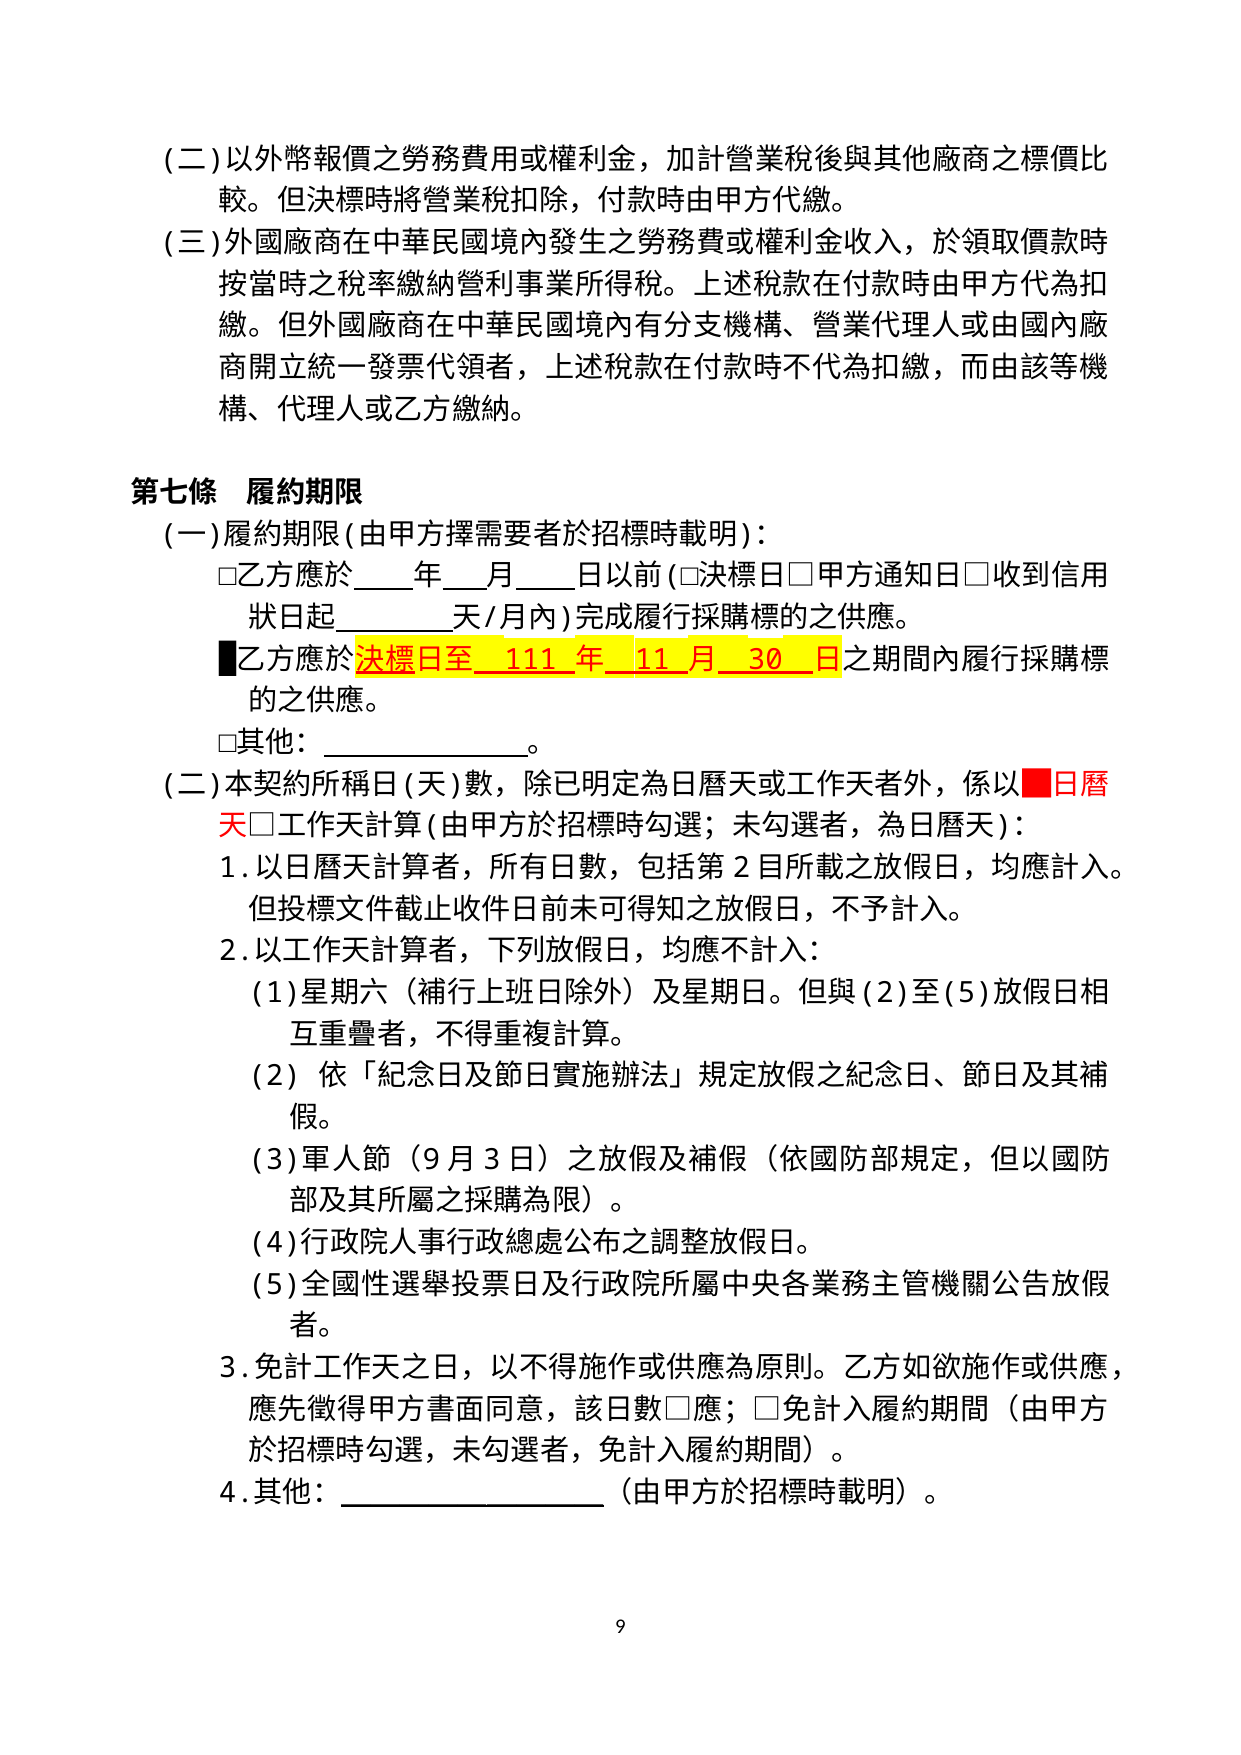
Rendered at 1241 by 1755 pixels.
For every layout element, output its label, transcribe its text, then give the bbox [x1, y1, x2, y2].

text █乙方應於決標日至 111 年 11 月 30 日之期間內履行採購標的之供應。 [218, 636, 1110, 719]
text □其他： 。 [218, 719, 1110, 761]
text (1)星期六（補行上班日除外）及星期日。但與(2)至(5)放假日相互重疊者，不得重複計算。 [248, 969, 1110, 1052]
text 1.以日曆天計算者，所有日數，包括第2目所載之放假日，均應計入。但投標文件截止收件日前未可得知之放假日，不予計入。 [218, 844, 1110, 927]
text (三)外國廠商在中華民國境內發生之勞務費或權利金收入，於領取價款時按當時之稅率繳納營利事業所得稅。上述稅款在付款時由甲方代為扣繳。但外國廠商在中華民國境內有分支機構、營業代理人或由國內廠商開立統一發票代領者，上述稅款在付款時不代為扣繳，而由該等機構、代理人或乙方繳納。 [159, 219, 1110, 427]
text 4.其他：＿＿＿＿＿＿＿＿＿（由甲方於招標時載明）。 [218, 1469, 1110, 1511]
text (3)軍人節（9月3日）之放假及補假（依國防部規定，但以國防部及其所屬之採購為限）。 [248, 1136, 1110, 1219]
text (二)本契約所稱日(天)數，除已明定為日曆天或工作天者外，係以█日曆天□工作天計算(由甲方於招標時勾選；未勾選者，為日曆天)： [159, 761, 1110, 844]
text (二)以外幣報價之勞務費用或權利金，加計營業稅後與其他廠商之標價比較。但決標時將營業稅扣除，付款時由甲方代繳。 [159, 136, 1110, 219]
text (5)全國性選舉投票日及行政院所屬中央各業務主管機關公告放假者。 [248, 1261, 1110, 1344]
text (一)履約期限(由甲方擇需要者於招標時載明)： [159, 511, 1110, 552]
text 3.免計工作天之日，以不得施作或供應為原則。乙方如欲施作或供應，應先徵得甲方書面同意，該日數□應；□免計入履約期間（由甲方於招標時勾選，未勾選者，免計入履約期間）。 [218, 1344, 1110, 1469]
text □乙方應於 年 月 日以前(□決標日□甲方通知日□收到信用狀日起 天/月內)完成履行採購標的之供應。 [218, 552, 1110, 636]
text (4)行政院人事行政總處公布之調整放假日。 [248, 1219, 1110, 1261]
text (2) 依「紀念日及節日實施辦法」規定放假之紀念日、節日及其補假。 [248, 1052, 1110, 1136]
text 第七條 履約期限 [130, 469, 1110, 511]
text 2.以工作天計算者，下列放假日，均應不計入： [218, 927, 1110, 969]
